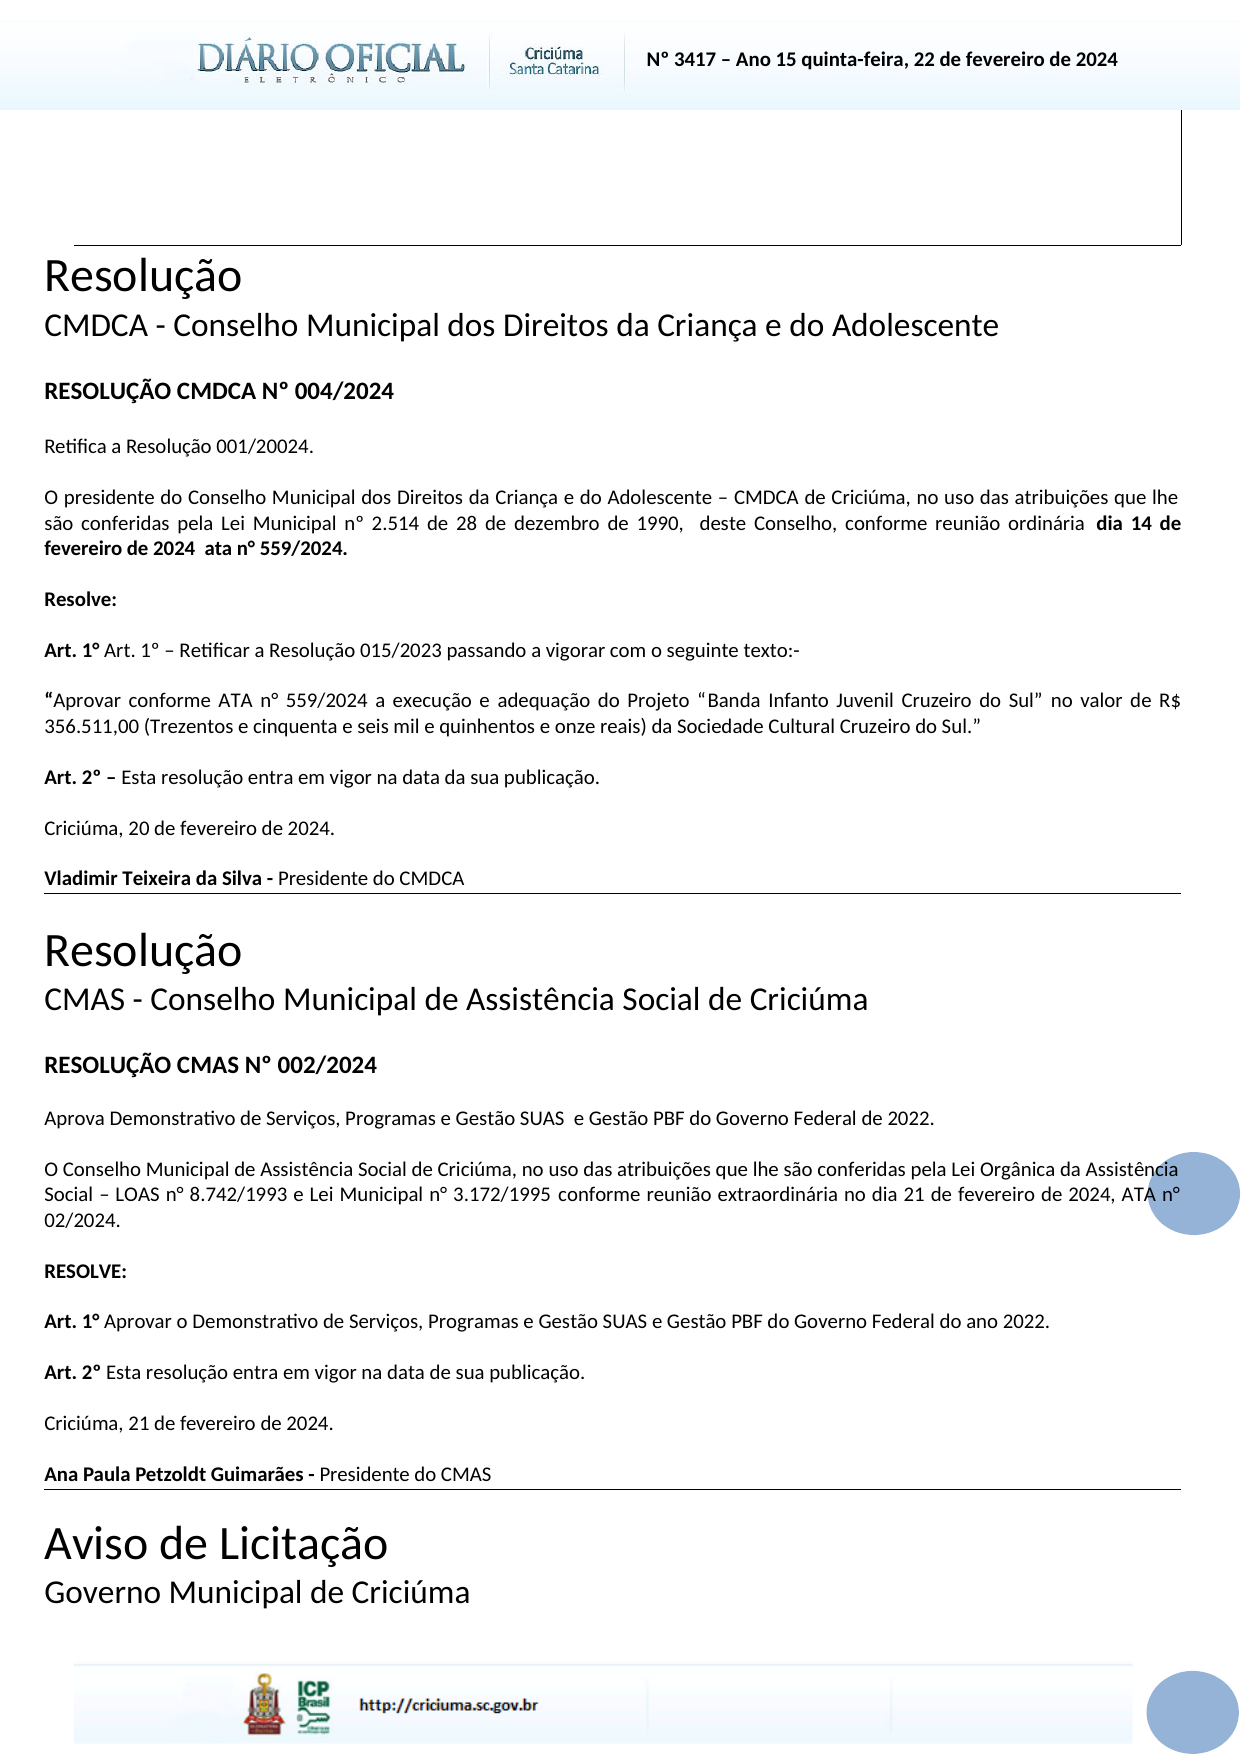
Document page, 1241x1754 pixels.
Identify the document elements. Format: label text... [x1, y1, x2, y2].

text O Conselho Municipal de Assistência Social de Criciúma, no uso das atribuições que lhe são conferidas pela Lei Orgânica da Assistência Social – LOAS n° 8.742/1993 e Lei Municipal n° 3.172/1995 conforme reunião extraordinária no dia 21 de fevereiro de 2024, ATA n° 02/2024. [44, 1156, 1174, 1232]
text Art. 2º Esta resolução entra em vigor na data de sua publicação. [44, 1359, 1181, 1385]
text Criciúma, 21 de fevereiro de 2024. [44, 1410, 1181, 1436]
text Resolução [44, 245, 1181, 304]
text RESOLUÇÃO CMAS Nº 002/2024 [44, 1049, 1181, 1080]
text CMAS - Conselho Municipal de Assistência Social de Criciúma [44, 978, 1181, 1019]
text Resolução [44, 919, 1181, 978]
text Vladimir Teixeira da Silva - Presidente do CMDCA [44, 866, 1181, 893]
text Criciúma, 20 de fevereiro de 2024. [44, 815, 1181, 840]
text Resolve: [44, 586, 1181, 611]
text RESOLVE: [44, 1258, 1181, 1283]
text CMDCA - Conselho Municipal dos Direitos da Criança e do Adolescente [44, 304, 1181, 344]
text Art. 1° Aprovar o Demonstrativo de Serviços, Programas e Gestão SUAS e Gestão PBF do Governo Federal do ano 2022. [44, 1309, 1181, 1334]
text Governo Municipal de Criciúma [44, 1571, 1181, 1612]
text Aviso de Licitação [44, 1513, 1181, 1571]
text Retifica a Resolução 001/20024. [44, 433, 1181, 459]
text O presidente do Conselho Municipal dos Direitos da Criança e do Adolescente – CMDCA de Criciúma, no uso das atribuições que lhe são conferidas pela Lei Municipal nº 2.514 de 28 de dezembro de 1990, deste Conselho, conforme reunião ordinária dia 14 de fevereiro de 2024 ata n° 559/2024. [44, 484, 1181, 561]
text Ana Paula Petzoldt Guimarães - Presidente do CMAS [44, 1461, 1181, 1489]
text “Aprovar conforme ATA n° 559/2024 a execução e adequação do Projeto “Banda Infanto Juvenil Cruzeiro do Sul” no valor de R$ 356.511,00 (Trezentos e cinquenta e seis mil e quinhentos e onze reais) da Sociedade Cultural Cruzeiro do Sul.” [44, 688, 1181, 738]
text Art. 2º – Esta resolução entra em vigor na data da sua publicação. [44, 764, 1181, 789]
text RESOLUÇÃO CMDCA Nº 004/2024 [44, 375, 1181, 406]
text Art. 1° Art. 1º – Retificar a Resolução 015/2023 passando a vigorar com o seguinte texto:- [44, 637, 1181, 662]
text Aprova Demonstrativo de Serviços, Programas e Gestão SUAS e Gestão PBF do Governo Federal de 2022. [44, 1105, 1181, 1131]
